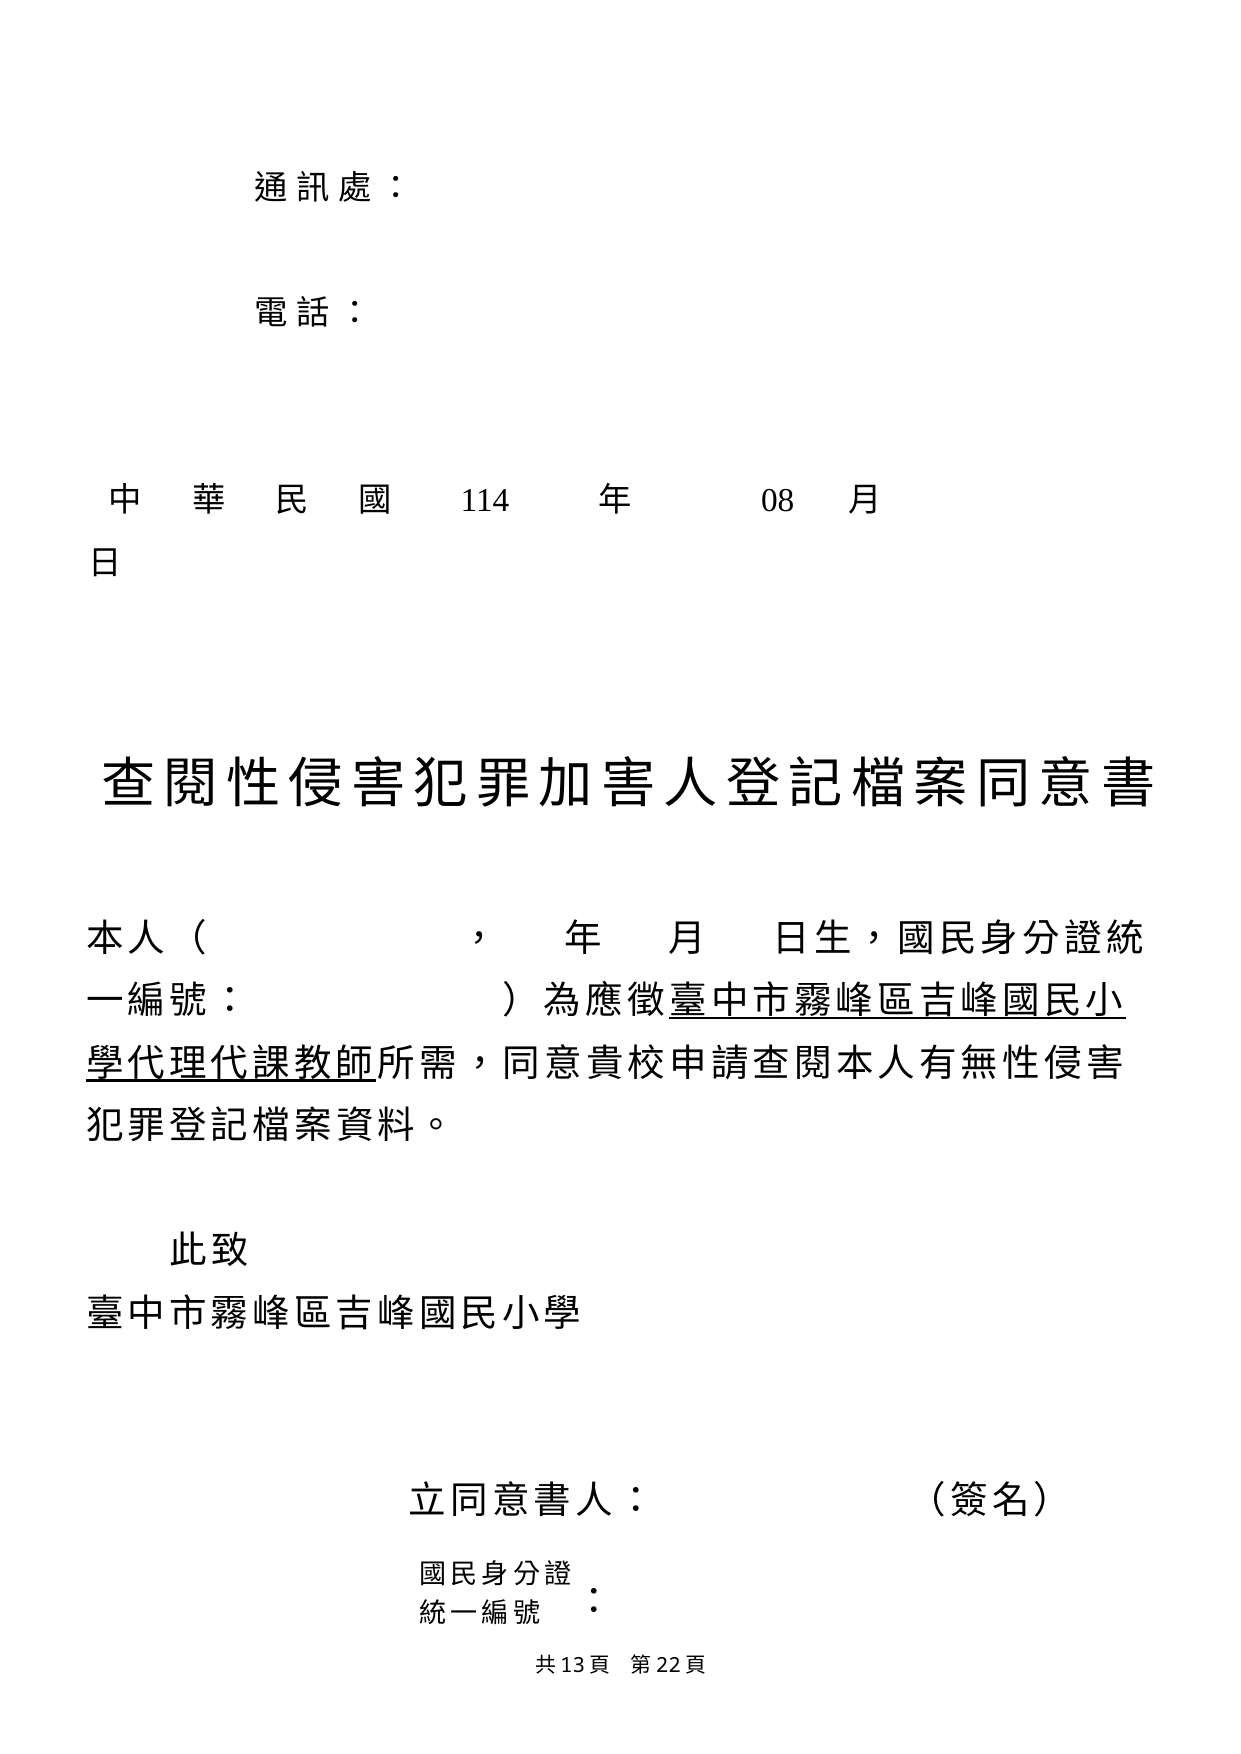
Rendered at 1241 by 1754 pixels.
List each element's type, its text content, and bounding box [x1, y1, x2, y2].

text 本人（ ， 年 月 日生，國民身分證統一編號： ）為應徵臺中市霧峰區吉峰國民小學代理代課教師所需，同意貴校申請查閱本人有無性侵害犯罪登記檔案資料。 [84, 893, 1157, 1143]
text 國民身分證統一編號： [84, 1518, 1157, 1643]
text 此致 [84, 1206, 1157, 1268]
text 電話： [84, 268, 1157, 331]
text 通訊處： [84, 143, 1157, 206]
text 立同意書人： （簽名） [84, 1456, 1157, 1518]
text 臺中市霧峰區吉峰國民小學 [84, 1268, 1157, 1331]
text 中 華 民 國 114 年 08 月 日 [84, 456, 1157, 581]
text 查閱性侵害犯罪加害人登記檔案同意書 [84, 706, 1173, 831]
